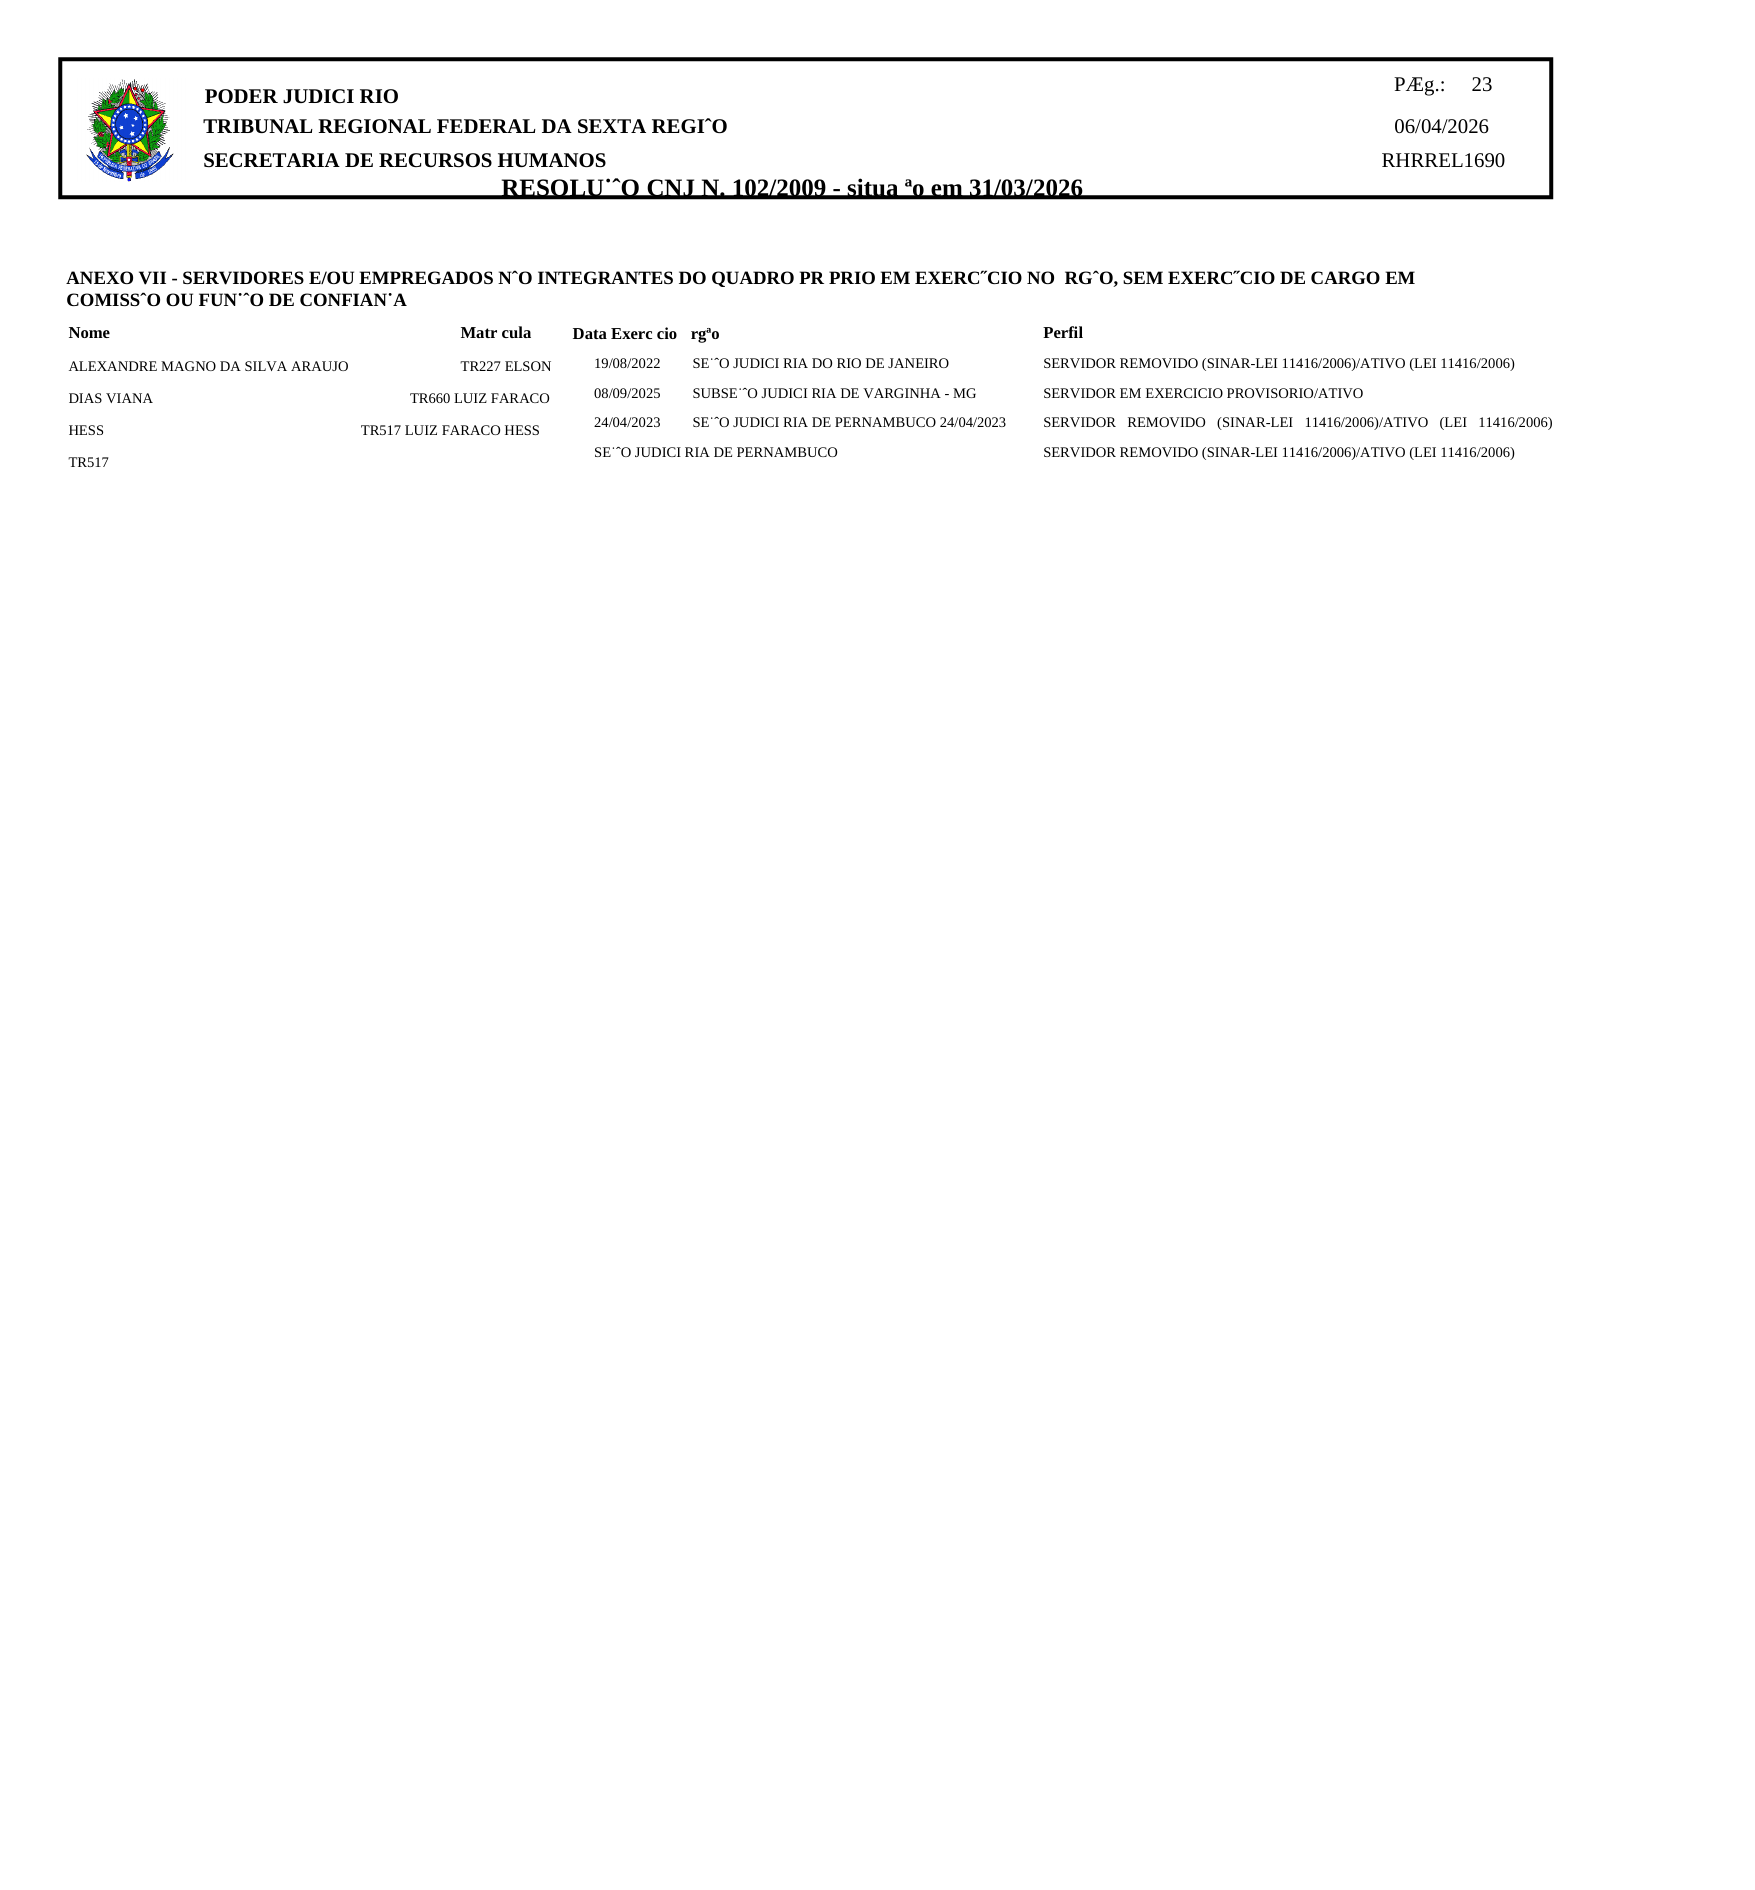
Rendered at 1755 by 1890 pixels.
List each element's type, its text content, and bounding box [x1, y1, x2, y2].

text Data Exerc cio rgªo [572, 324, 1012, 343]
text SERVIDOR REMOVIDO (SINAR-LEI 11416/2006)/ATIVO (LEI 11416/2006) SERVIDOR REMOVIDO (SINAR-LEI 11416/2006)/ATIVO (LEI 11416/2006) [1043, 401, 1553, 460]
text ANEXO VII - SERVIDORES E/OU EMPREGADOS NˆO INTEGRANTES DO QUADRO PR PRIO EM EXERC˝CIO NO RGˆO, SEM EXERC˝CIO DE CARGO EM COMISSˆO OU FUN˙ˆO DE CONFIAN˙A [66, 267, 1437, 311]
text Nome Matr cula ALEXANDRE MAGNO DA SILVA ARAUJO TR227 ELSON DIAS VIANA TR660 LUIZ FARACO HESS TR517 LUIZ FARACO HESS TR517 [68, 311, 554, 470]
text SERVIDOR REMOVIDO (SINAR-LEI 11416/2006)/ATIVO (LEI 11416/2006) SERVIDOR EM EXERCICIO PROVISORIO/ATIVO [1043, 342, 1553, 401]
text 19/08/2022 SE˙ˆO JUDICI RIA DO RIO DE JANEIRO 08/09/2025 SUBSE˙ˆO JUDICI RIA DE VARGINHA - MG 24/04/2023 SE˙ˆO JUDICI RIA DE PERNAMBUCO 24/04/2023 SE˙ˆO JUDICI RIA DE PERNAMBUCO [594, 343, 1012, 461]
text Perfil [1043, 324, 1553, 342]
picture [54, 53, 1557, 202]
